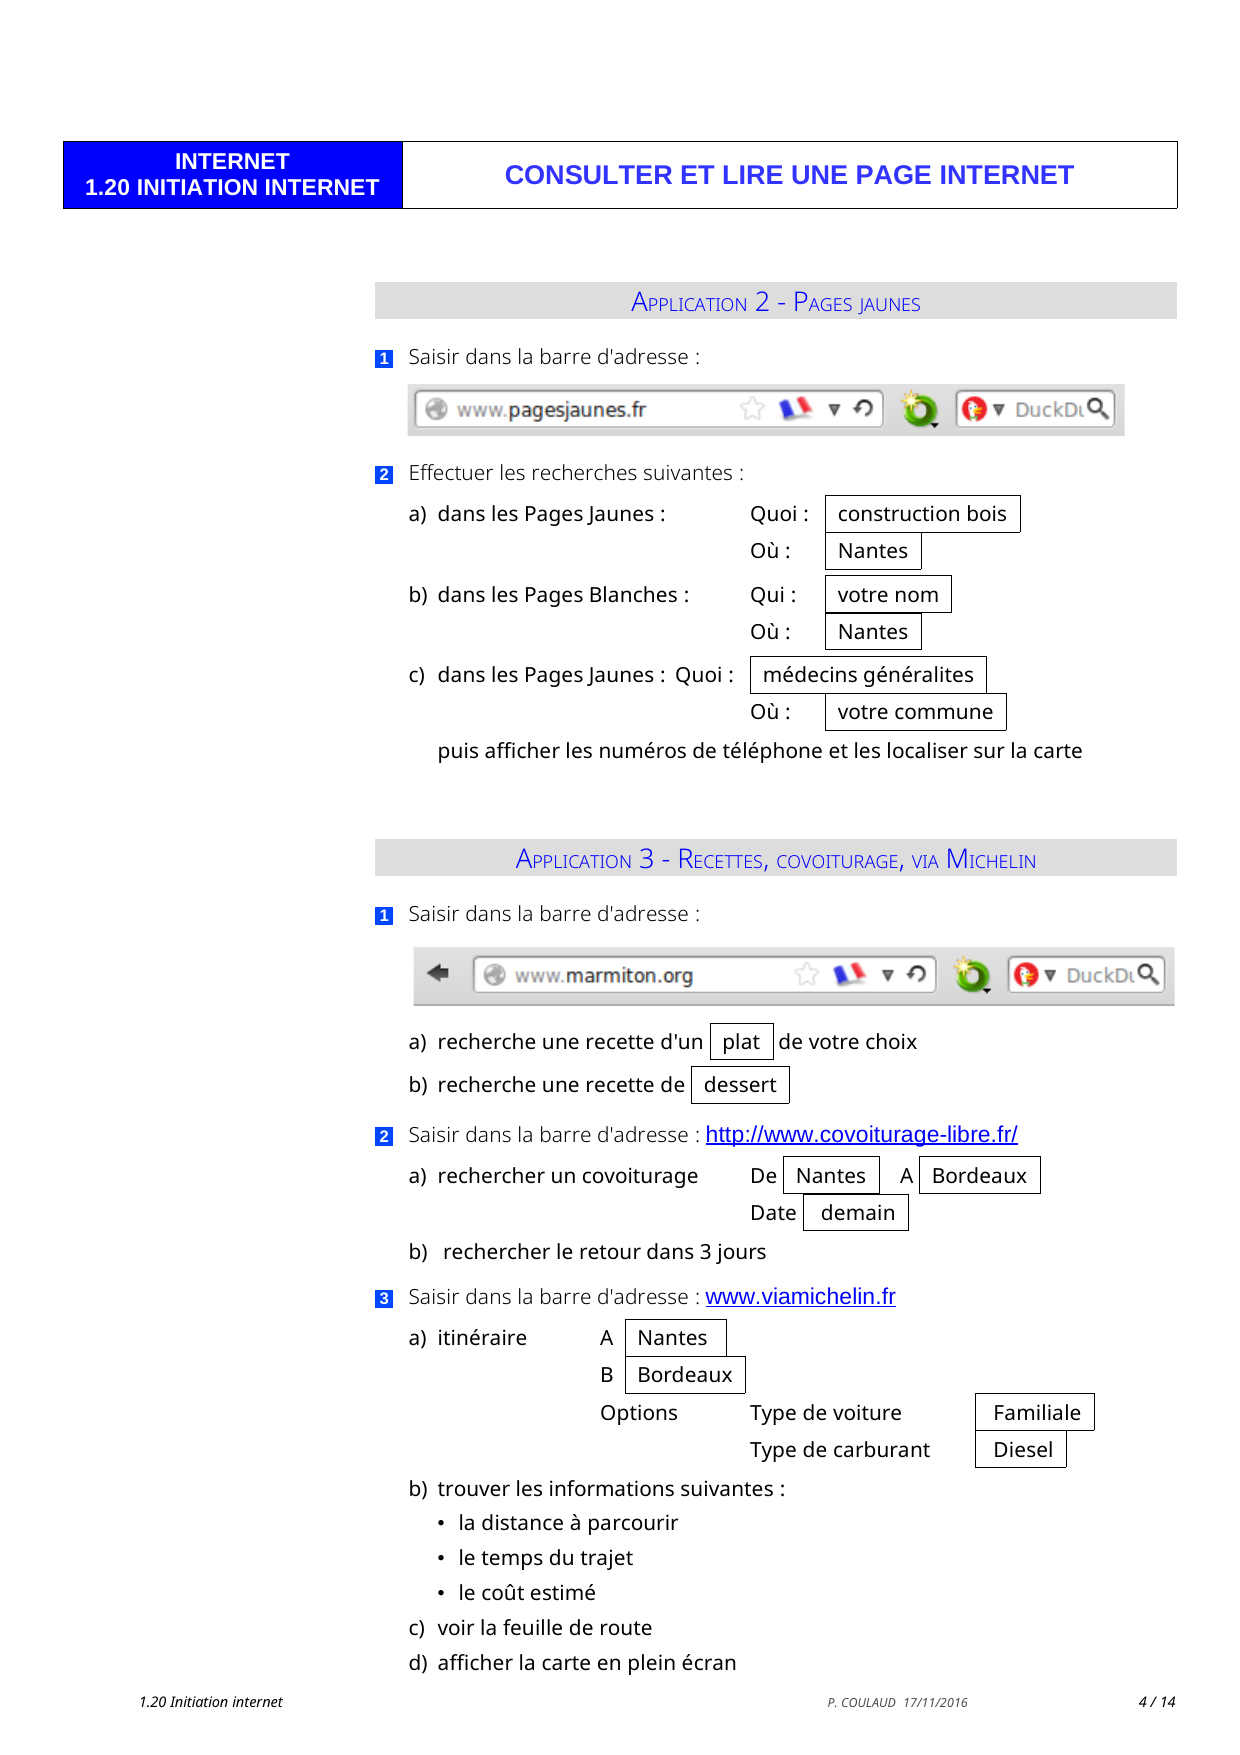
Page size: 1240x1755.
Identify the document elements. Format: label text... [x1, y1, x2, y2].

list dans les Pages Jaunes : Quoi : médecins généralites Où : votre commune [408, 656, 825, 730]
list puis afficher les numéros de téléphone et les localiser sur la carte [408, 736, 1177, 793]
subtitle Pages jaunes [375, 282, 1177, 319]
list la distance à parcourir [437, 1508, 1177, 1537]
list Saisir dans la barre d'adresse : [375, 899, 1177, 928]
list rechercher un covoiturage De Nantes A Bordeaux Date demain [880, 1156, 1177, 1231]
list Effectuer les recherches suivantes : [375, 387, 1177, 487]
table_header CONSULTER ET LIRE UNE PAGE INTERNET [403, 142, 1177, 208]
list rechercher un covoiturage De Nantes A Bordeaux Date demain [408, 1156, 803, 1231]
list dans les Pages Blanches : Qui : votre nom Où : Nantes [922, 575, 1177, 649]
list dans les Pages Jaunes : Quoi : médecins généralites Où : votre commune [826, 694, 1006, 730]
list dans les Pages Jaunes : Quoi : médecins généralites Où : votre commune [751, 657, 986, 693]
list le coût estimé [437, 1578, 1177, 1606]
list dans les Pages Jaunes : Quoi : construction bois Où : Nantes [408, 495, 825, 569]
subtitle Recettes, covoiturage, via Michelin [375, 839, 1177, 876]
list le temps du trajet [437, 1543, 1177, 1572]
list voir la feuille de route [408, 1613, 1177, 1641]
list dans les Pages Blanches : Qui : votre nom Où : Nantes [826, 614, 921, 649]
list Saisir dans la barre d'adresse : http://www.covoiturage-libre.fr/ [375, 1119, 1177, 1148]
list rechercher un covoiturage De Nantes A Bordeaux Date demain [784, 1157, 879, 1193]
table_header INTERNET 1.20 Initiation internet [64, 142, 402, 208]
list dans les Pages Jaunes : Quoi : médecins généralites Où : votre commune [987, 656, 1177, 730]
list dans les Pages Jaunes : Quoi : construction bois Où : Nantes [826, 533, 921, 569]
list rechercher le retour dans 3 jours [408, 1237, 1177, 1265]
list rechercher un covoiturage De Nantes A Bordeaux Date demain [804, 1195, 908, 1230]
list recherche une recette d'un plat de votre choix [408, 936, 1177, 1059]
picture [413, 947, 1175, 1006]
list Saisir dans la barre d'adresse : www.viamichelin.fr [375, 1282, 1177, 1311]
list dessert [692, 1067, 789, 1103]
list afficher la carte en plein écran [408, 1647, 1177, 1676]
list itinéraire A Nantes B Bordeaux Options Type de voiture Familiale Type de carburant Diesel [408, 1319, 1177, 1467]
list [790, 1066, 1177, 1103]
list rechercher un covoiturage De Nantes A Bordeaux Date demain [920, 1157, 1040, 1193]
list dans les Pages Blanches : Qui : votre nom Où : Nantes [408, 575, 825, 649]
list recherche une recette de [408, 1066, 691, 1103]
list dans les Pages Jaunes : Quoi : construction bois Où : Nantes [826, 495, 1177, 569]
list dans les Pages Blanches : Qui : votre nom Où : Nantes [826, 576, 951, 612]
list Saisir dans la barre d'adresse : [375, 342, 1177, 371]
picture [407, 384, 1125, 436]
list trouver les informations suivantes : [408, 1473, 1177, 1502]
